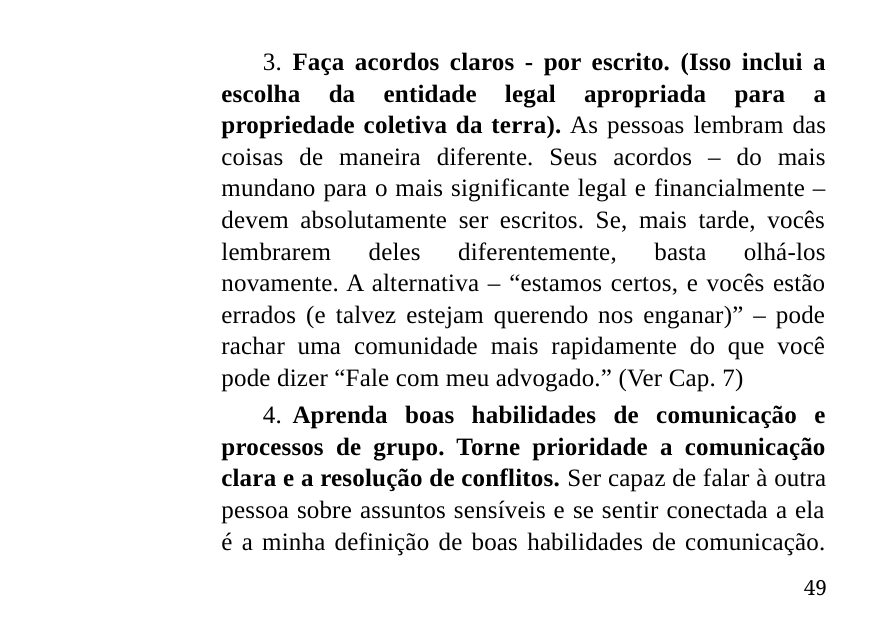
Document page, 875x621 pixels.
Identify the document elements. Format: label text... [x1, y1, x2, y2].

list Faça acordos claros - por escrito. (Isso inclui a escolha da entidade legal apropriada para a propriedade coletiva da terra). As pessoas lembram das coisas de maneira diferente. Seus acordos – do mais mundano para o mais significante legal e financialmente – devem absolutamente ser escritos. Se, mais tarde, vocês lembrarem deles diferentemente, basta olhá-los novamente. A alternativa – “estamos certos, e vocês estão errados (e talvez estejam querendo nos enganar)” – pode rachar uma comunidade mais rapidamente do que você pode dizer “Fale com meu advogado.” (Ver Cap. 7) [192, 47, 827, 392]
list Aprenda boas habilidades de comunicação e processos de grupo. Torne prioridade a comunicação clara e a resolução de conflitos. Ser capaz de falar à outra pessoa sobre assuntos sensíveis e se sentir conectada a ela é a minha definição de boas habilidades de comunicação. [192, 400, 827, 555]
